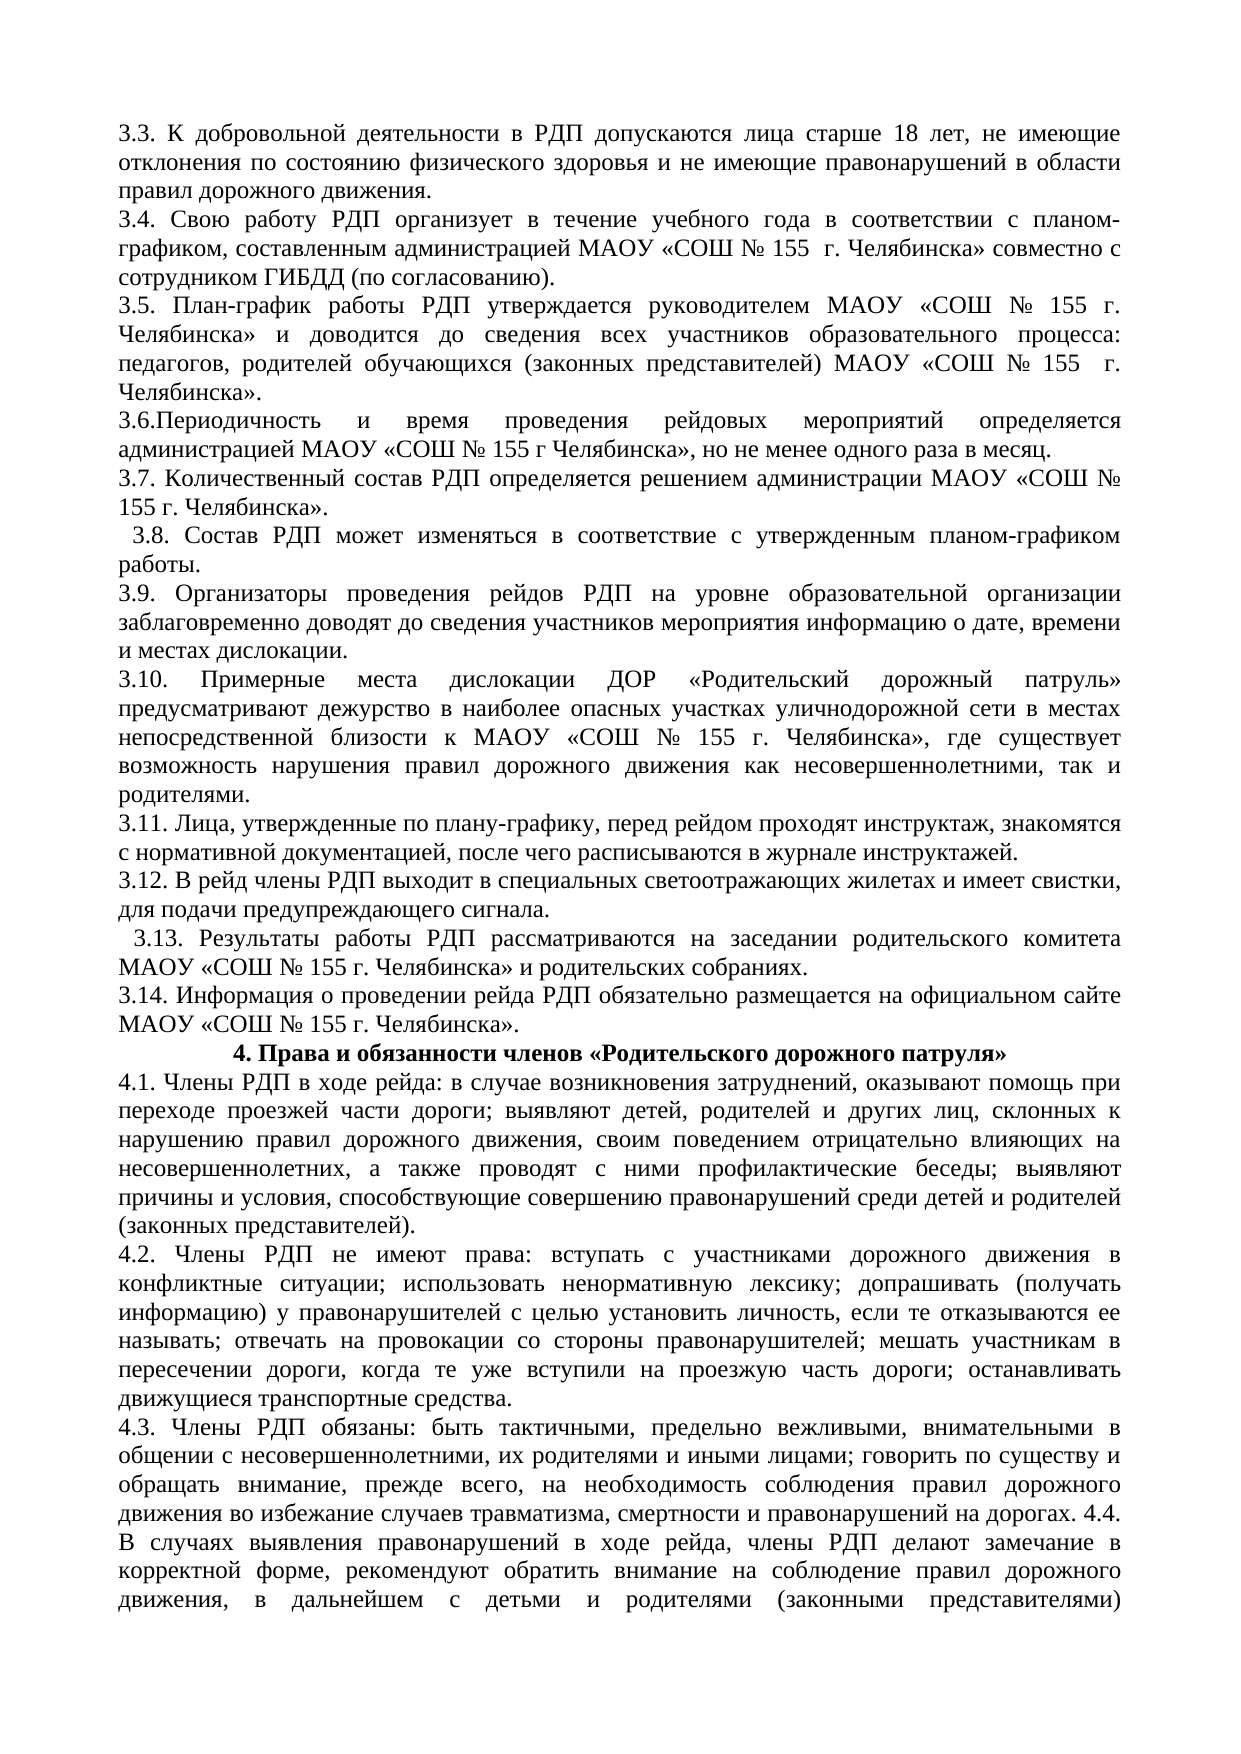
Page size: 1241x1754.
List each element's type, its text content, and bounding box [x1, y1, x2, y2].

text 3.11. Лица, утвержденные по плану-графику, перед рейдом проходят инструктаж, знакомятся с нормативной документацией, после чего расписываются в журнале инструктажей. [118, 808, 1122, 866]
text 4.1. Члены РДП в ходе рейда: в случае возникновения затруднений, оказывают помощь при переходе проезжей части дороги; выявляют детей, родителей и других лиц, склонных к нарушению правил дорожного движения, своим поведением отрицательно влияющих на несовершеннолетних, а также проводят с ними профилактические беседы; выявляют причины и условия, способствующие совершению правонарушений среди детей и родителей (законных представителей). [118, 1067, 1122, 1239]
text 3.5. План-график работы РДП утверждается руководителем МАОУ «СОШ № 155 г. Челябинска» и доводится до сведения всех участников образовательного процесса: педагогов, родителей обучающихся (законных представителей) МАОУ «СОШ № 155 г. Челябинска». [118, 291, 1122, 406]
text 3.10. Примерные места дислокации ДОР «Родительский дорожный патруль» предусматривают дежурство в наиболее опасных участках уличнодорожной сети в местах непосредственной близости к МАОУ «СОШ № 155 г. Челябинска», где существует возможность нарушения правил дорожного движения как несовершеннолетними, так и родителями. [118, 664, 1122, 808]
text 3.14. Информация о проведении рейда РДП обязательно размещается на официальном сайте МАОУ «СОШ № 155 г. Челябинска». [118, 981, 1122, 1038]
text 4.3. Члены РДП обязаны: быть тактичными, предельно вежливыми, внимательными в общении с несовершеннолетними, их родителями и иными лицами; говорить по существу и обращать внимание, прежде всего, на необходимость соблюдения правил дорожного движения во избежание случаев травматизма, смертности и правонарушений на дорогах. 4.4. В случаях выявления правонарушений в ходе рейда, члены РДП делают замечание в корректной форме, рекомендуют обратить внимание на соблюдение правил дорожного движения, в дальнейшем с детьми и родителями (законными представителями) [118, 1412, 1122, 1613]
text 3.8. Состав РДП может изменяться в соответствие с утвержденным планом-графиком работы. [118, 521, 1122, 578]
text 3.3. К добровольной деятельности в РДП допускаются лица старше 18 лет, не имеющие отклонения по состоянию физического здоровья и не имеющие правонарушений в области правил дорожного движения. [118, 118, 1122, 204]
text 3.12. В рейд члены РДП выходит в специальных светоотражающих жилетах и имеет свистки, для подачи предупреждающего сигнала. [118, 866, 1122, 923]
text 3.7. Количественный состав РДП определяется решением администрации МАОУ «СОШ № 155 г. Челябинска». [118, 463, 1122, 521]
text 3.13. Результаты работы РДП рассматриваются на заседании родительского комитета МАОУ «СОШ № 155 г. Челябинска» и родительских собраниях. [118, 923, 1122, 981]
text 4.2. Члены РДП не имеют права: вступать с участниками дорожного движения в конфликтные ситуации; использовать ненормативную лексику; допрашивать (получать информацию) у правонарушителей с целью установить личность, если те отказываются ее называть; отвечать на провокации со стороны правонарушителей; мешать участникам в пересечении дороги, когда те уже вступили на проезжую часть дороги; останавливать движущиеся транспортные средства. [118, 1239, 1122, 1412]
text 4. Права и обязанности членов «Родительского дорожного патруля» [118, 1038, 1122, 1067]
text 3.6.Периодичность и время проведения рейдовых мероприятий определяется администрацией МАОУ «СОШ № 155 г Челябинска», но не менее одного раза в месяц. [118, 406, 1122, 463]
text 3.9. Организаторы проведения рейдов РДП на уровне образовательной организации заблаговременно доводят до сведения участников мероприятия информацию о дате, времени и местах дислокации. [118, 578, 1122, 664]
text 3.4. Свою работу РДП организует в течение учебного года в соответствии с планом-графиком, составленным администрацией МАОУ «СОШ № 155 г. Челябинска» совместно с сотрудником ГИБДД (по согласованию). [118, 204, 1122, 291]
